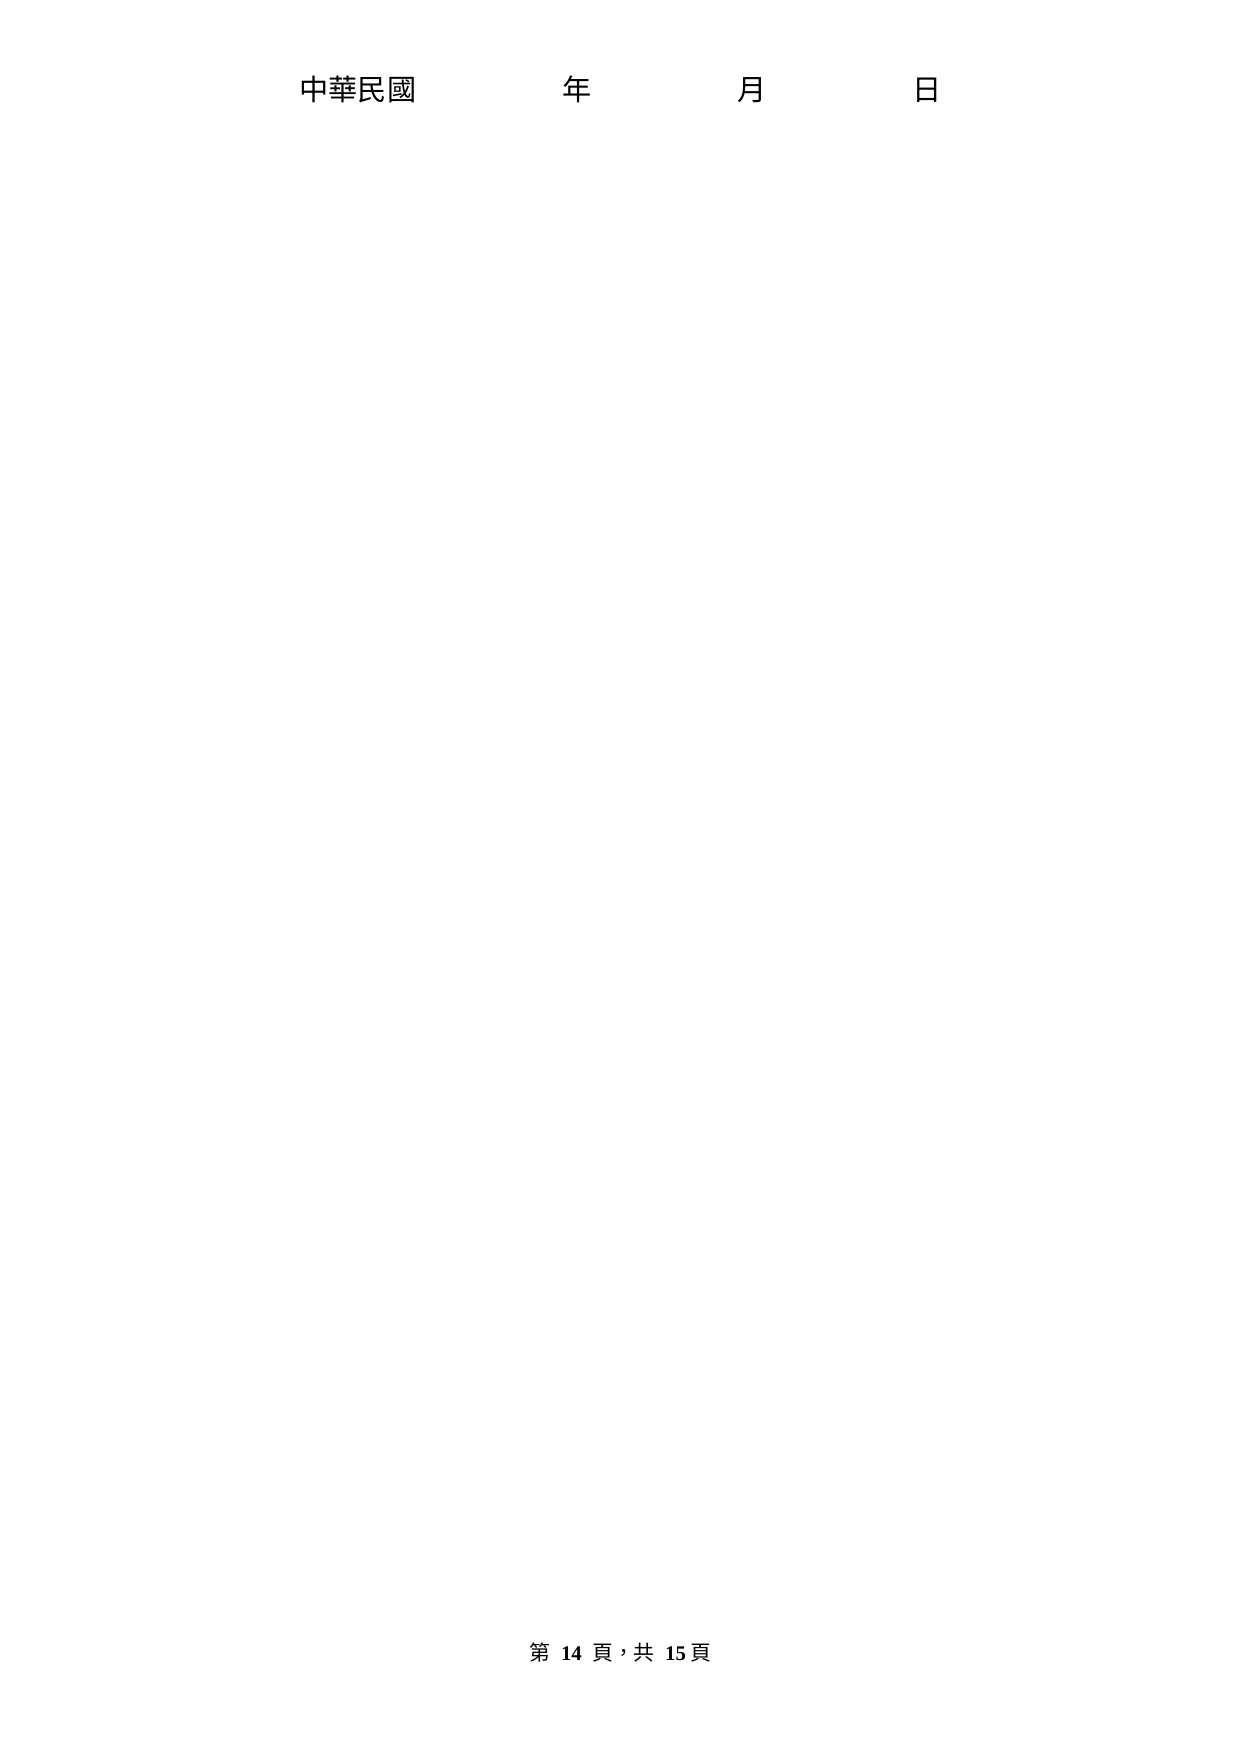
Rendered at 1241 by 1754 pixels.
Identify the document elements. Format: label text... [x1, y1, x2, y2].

text 中華民國 年 月 日 [118, 66, 1122, 108]
